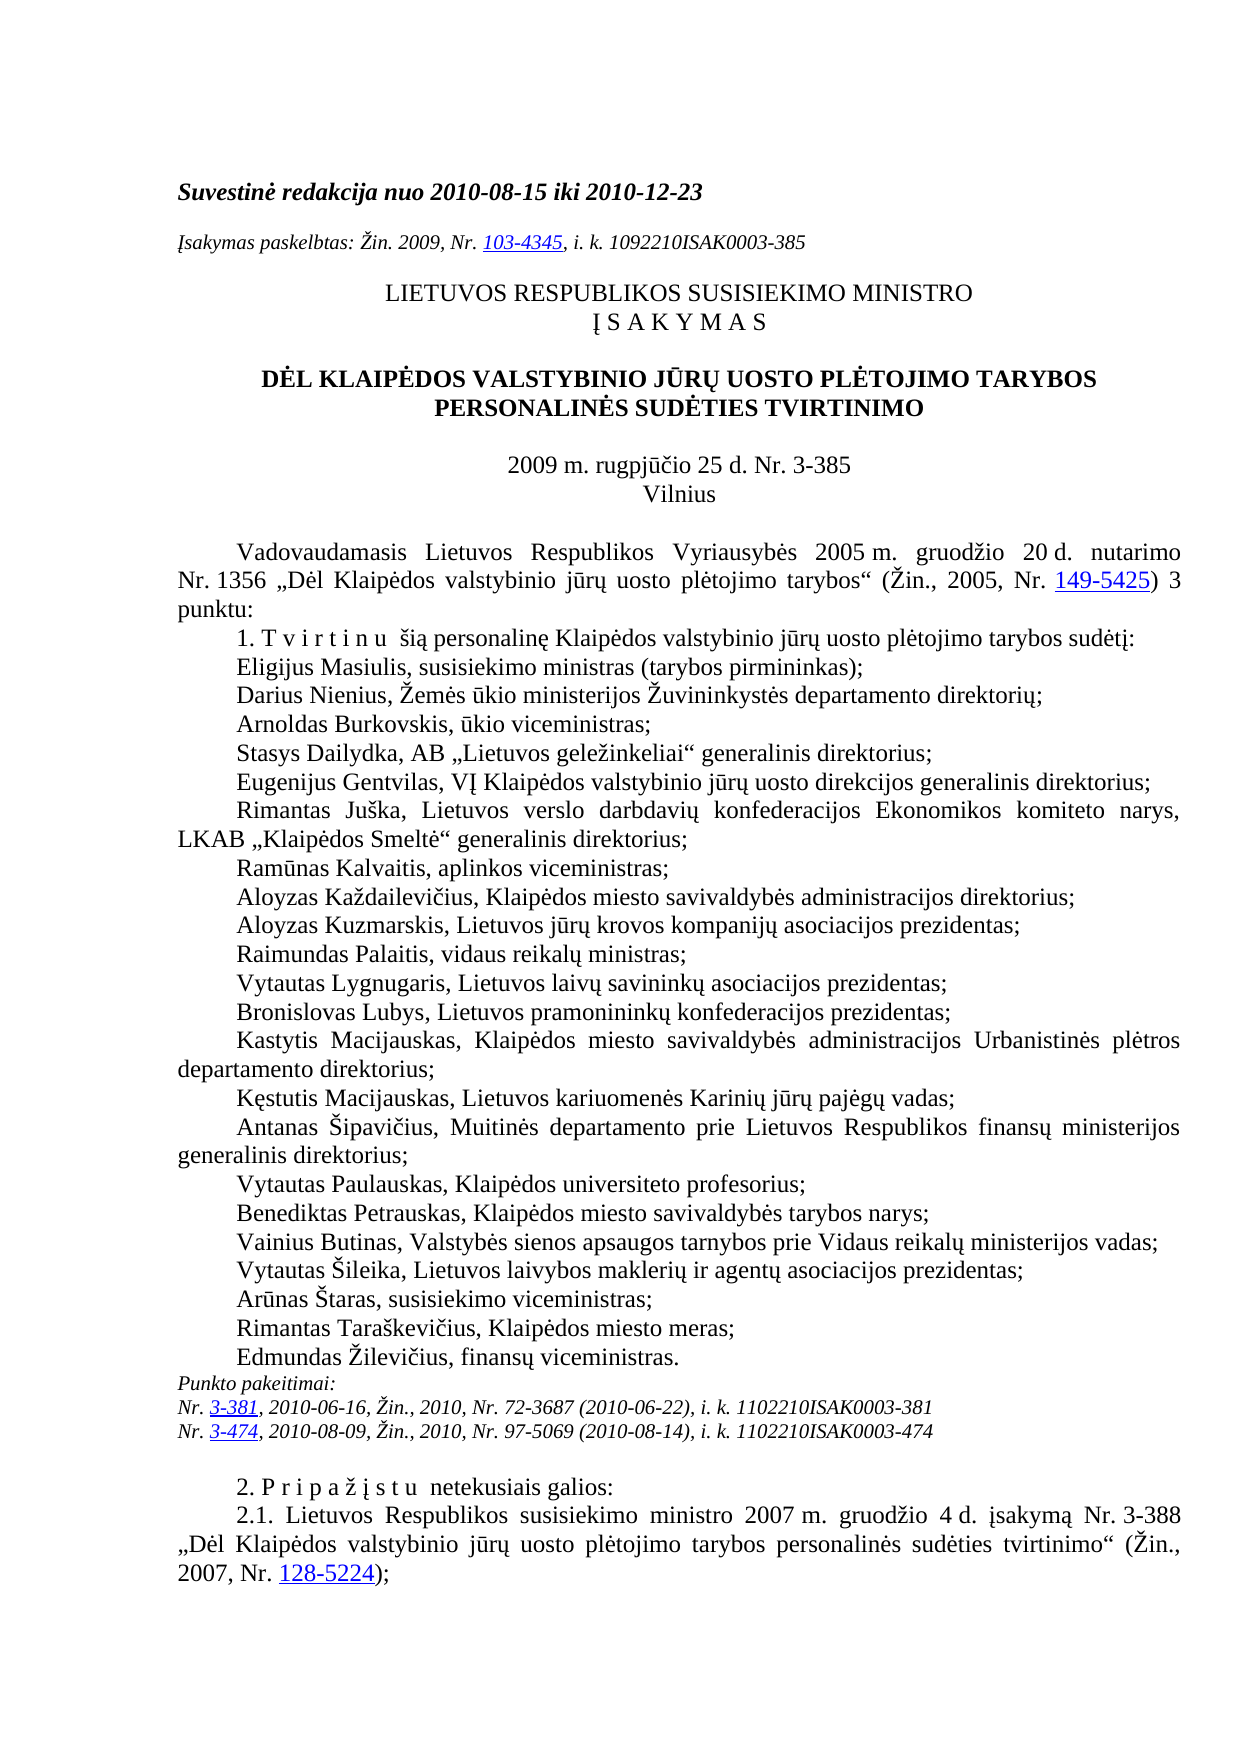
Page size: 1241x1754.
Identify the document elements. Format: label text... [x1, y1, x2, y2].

text Nr. 3-381, 2010-06-16, Žin., 2010, Nr. 72-3687 (2010-06-22), i. k. 1102210ISAK0003-381 [177, 1395, 1181, 1419]
text Bronislovas Lubys, Lietuvos pramonininkų konfederacijos prezidentas; [177, 997, 1181, 1026]
text Eligijus Masiulis, susisiekimo ministras (tarybos pirmininkas); [177, 652, 1181, 681]
text Raimundas Palaitis, vidaus reikalų ministras; [177, 939, 1181, 968]
text Vytautas Šileika, Lietuvos laivybos maklerių ir agentų asociacijos prezidentas; [177, 1256, 1181, 1284]
text Arnoldas Burkovskis, ūkio viceministras; [177, 709, 1181, 738]
text 2.1. Lietuvos Respublikos susisiekimo ministro 2007 m. gruodžio 4 d. įsakymą Nr. 3-388 „Dėl Klaipėdos valstybinio jūrų uosto plėtojimo tarybos personalinės sudėties tvirtinimo“ (Žin., 2007, Nr. 128-5224); [177, 1500, 1181, 1587]
text Vilnius [177, 479, 1181, 508]
text Darius Nienius, Žemės ūkio ministerijos Žuvininkystės departamento direktorių; [177, 681, 1181, 709]
text Aloyzas Každailevičius, Klaipėdos miesto savivaldybės administracijos direktorius; [177, 882, 1181, 911]
text Vadovaudamasis Lietuvos Respublikos Vyriausybės 2005 m. gruodžio 20 d. nutarimo Nr. 1356 „Dėl Klaipėdos valstybinio jūrų uosto plėtojimo tarybos“ (Žin., 2005, Nr. 149-5425) 3 punktu: [177, 537, 1181, 623]
text Kastytis Macijauskas, Klaipėdos miesto savivaldybės administracijos Urbanistinės plėtros departamento direktorius; [177, 1026, 1181, 1083]
text Eugenijus Gentvilas, VĮ Klaipėdos valstybinio jūrų uosto direkcijos generalinis direktorius; [177, 767, 1181, 796]
text 2009 m. rugpjūčio 25 d. Nr. 3-385 [177, 451, 1181, 479]
text Arūnas Štaras, susisiekimo viceministras; [177, 1284, 1181, 1313]
text Vytautas Lygnugaris, Lietuvos laivų savininkų asociacijos prezidentas; [177, 968, 1181, 997]
text ĮSAKYMAS [177, 307, 1181, 336]
text Ramūnas Kalvaitis, aplinkos viceministras; [177, 853, 1181, 882]
text Aloyzas Kuzmarskis, Lietuvos jūrų krovos kompanijų asociacijos prezidentas; [177, 911, 1181, 939]
text LIETUVOS RESPUBLIKOS SUSISIEKIMO MINISTRO [177, 278, 1181, 307]
text Suvestinė redakcija nuo 2010-08-15 iki 2010-12-23 [177, 177, 1181, 206]
text Rimantas Taraškevičius, Klaipėdos miesto meras; [177, 1313, 1181, 1342]
text Įsakymas paskelbtas: Žin. 2009, Nr. 103-4345, i. k. 1092210ISAK0003-385 [177, 230, 1181, 254]
text Stasys Dailydka, AB „Lietuvos geležinkeliai“ generalinis direktorius; [177, 738, 1181, 767]
text Kęstutis Macijauskas, Lietuvos kariuomenės Karinių jūrų pajėgų vadas; [177, 1083, 1181, 1112]
text 2. Pripažįstu netekusiais galios: [177, 1472, 1181, 1500]
text Nr. 3-474, 2010-08-09, Žin., 2010, Nr. 97-5069 (2010-08-14), i. k. 1102210ISAK0003-474 [177, 1419, 1181, 1443]
text Benediktas Petrauskas, Klaipėdos miesto savivaldybės tarybos narys; [177, 1198, 1181, 1227]
text Vytautas Paulauskas, Klaipėdos universiteto profesorius; [177, 1169, 1181, 1198]
text Edmundas Žilevičius, finansų viceministras. [177, 1342, 1181, 1371]
text Dėl KLAIPĖDOS VALSTYBINIO JŪRŲ UOSTO PLĖTOJIMO TARYBOS PERSONALINĖS SUDĖTIES TVIRTINIMO [177, 364, 1181, 422]
text Antanas Šipavičius, Muitinės departamento prie Lietuvos Respublikos finansų ministerijos generalinis direktorius; [177, 1112, 1181, 1169]
text Vainius Butinas, Valstybės sienos apsaugos tarnybos prie Vidaus reikalų ministerijos vadas; [177, 1227, 1181, 1256]
text Punkto pakeitimai: [177, 1371, 1181, 1395]
text 1. Tvirtinu šią personalinę Klaipėdos valstybinio jūrų uosto plėtojimo tarybos sudėtį: [177, 623, 1181, 652]
text Rimantas Juška, Lietuvos verslo darbdavių konfederacijos Ekonomikos komiteto narys, LKAB „Klaipėdos Smeltė“ generalinis direktorius; [177, 796, 1181, 853]
